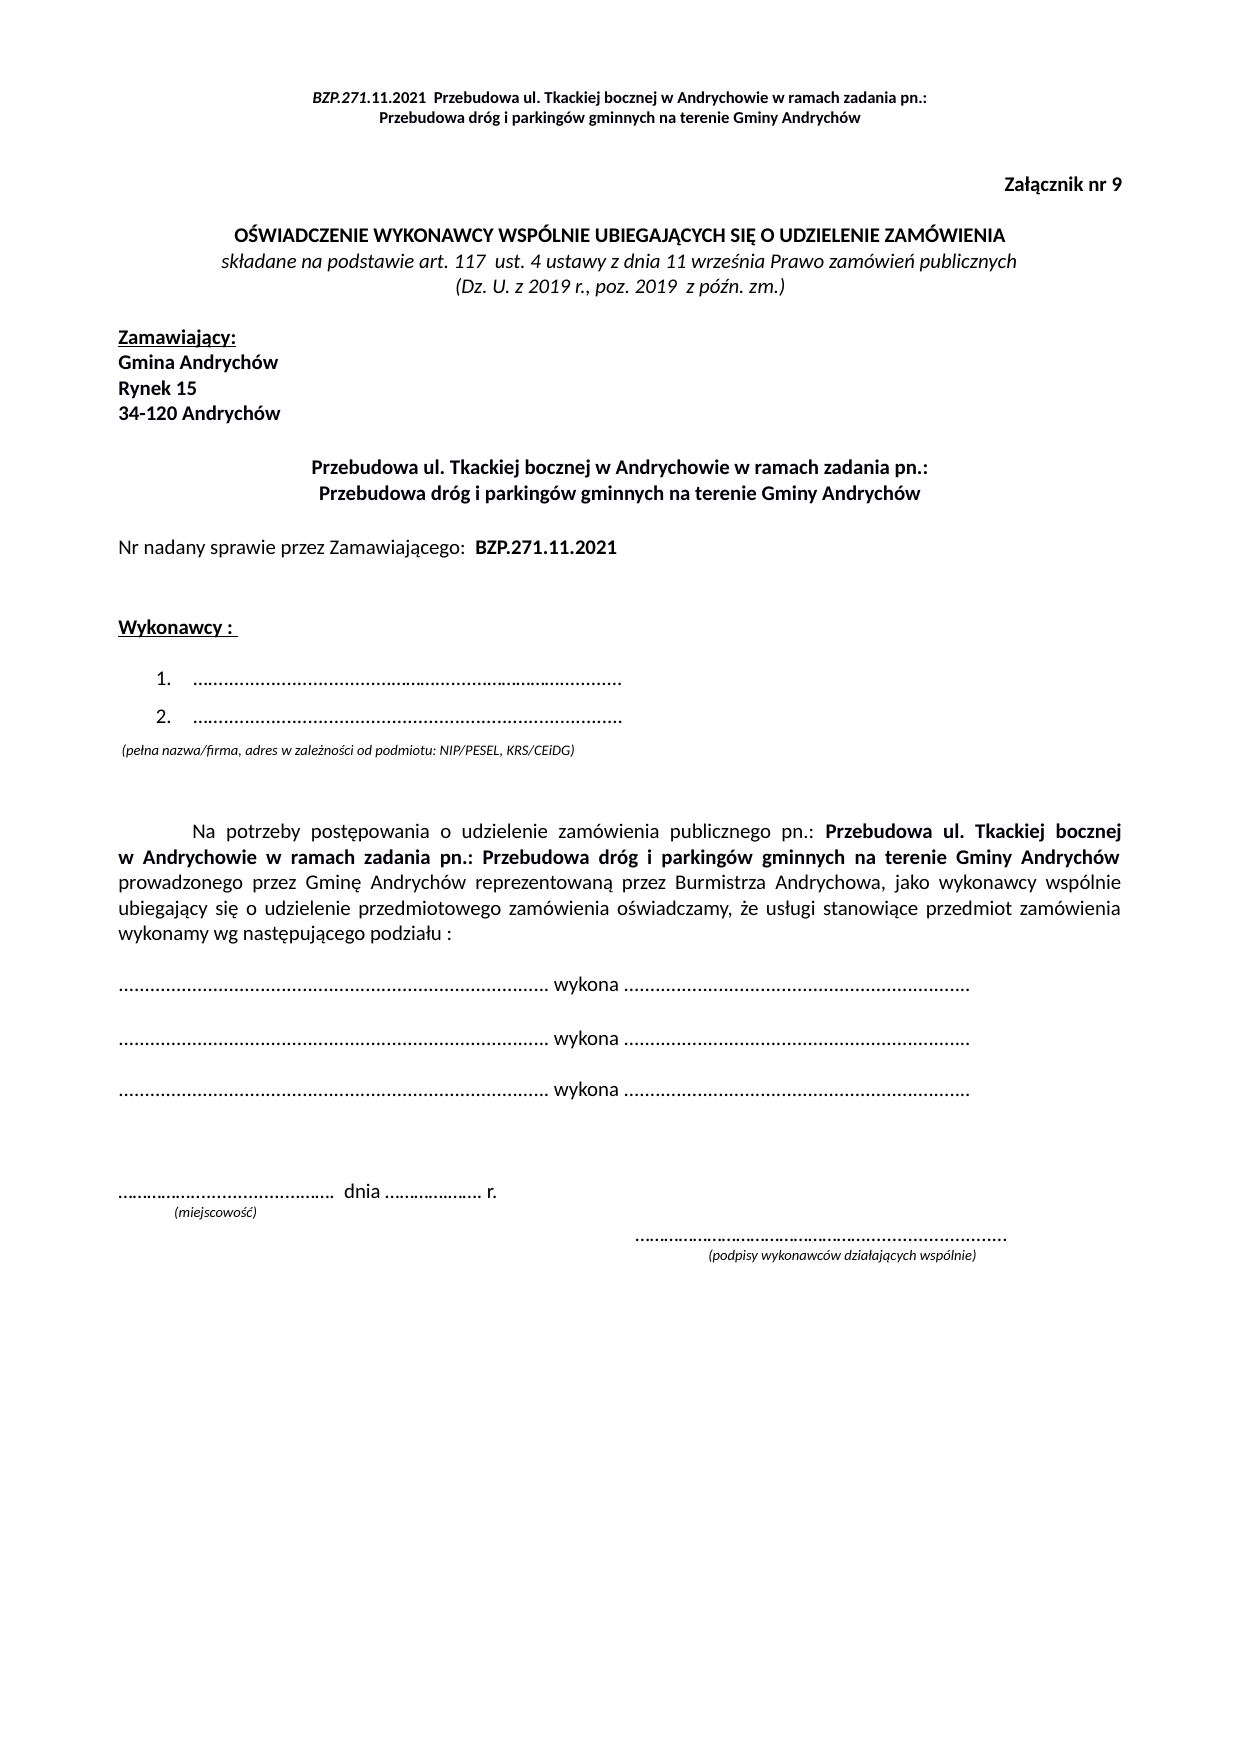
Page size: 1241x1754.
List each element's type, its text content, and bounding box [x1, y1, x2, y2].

text składane na podstawie art. 117 ust. 4 ustawy z dnia 11 września Prawo zamówień publicznych (Dz. U. z 2019 r., poz. 2019 z późn. zm.) [118, 248, 1122, 299]
text Nr nadany sprawie przez Zamawiającego: BZP.271.11.2021 [118, 534, 1122, 559]
list …............................................................................... [156, 703, 1122, 728]
text Zamawiający: [118, 324, 1122, 349]
text Załącznik nr 9 [118, 172, 1122, 197]
text Wykonawcy : [118, 614, 1122, 639]
text (podpisy wykonawców działających wspólnie) [708, 1247, 1122, 1264]
text 34-120 Andrychów [118, 400, 1122, 426]
text …………………………………………........................... [118, 1221, 1122, 1247]
text (pełna nazwa/firma, adres w zależności od podmiotu: NIP/PESEL, KRS/CEiDG) [118, 741, 1122, 759]
text .................................................................................. wykona .................................................................. [118, 1076, 1122, 1102]
text .................................................................................. wykona .................................................................. [118, 1025, 1122, 1051]
list …...................................………..........……………............ [156, 665, 1122, 690]
text Gmina Andrychów [118, 349, 1122, 375]
text Rynek 15 [118, 375, 1122, 400]
text .................................................................................. wykona .................................................................. [118, 971, 1122, 997]
text Na potrzeby postępowania o udzielenie zamówienia publicznego pn.: Przebudowa ul. Tkackiej bocznej w Andrychowie w ramach zadania pn.: Przebudowa dróg i parkingów gminnych na terenie Gminy Andrychów prowadzonego przez Gminę Andrychów reprezentowaną przez Burmistrza Andrychowa, jako wykonawcy wspólnie ubiegający się o udzielenie przedmiotowego zamówienia oświadczamy, że usługi stanowiące przedmiot zamówienia wykonamy wg następującego podziału : [118, 819, 1122, 946]
text OŚWIADCZENIE WYKONAWCY WSPÓLNIE UBIEGAJĄCYCH SIĘ O UDZIELENIE ZAMÓWIENIA [118, 222, 1122, 248]
text …………….....................……. dnia ………….……. r. [118, 1178, 1122, 1203]
text Przebudowa ul. Tkackiej bocznej w Andrychowie w ramach zadania pn.: Przebudowa dróg i parkingów gminnych na terenie Gminy Andrychów [118, 454, 1122, 505]
text (miejscowość) [118, 1203, 1122, 1221]
